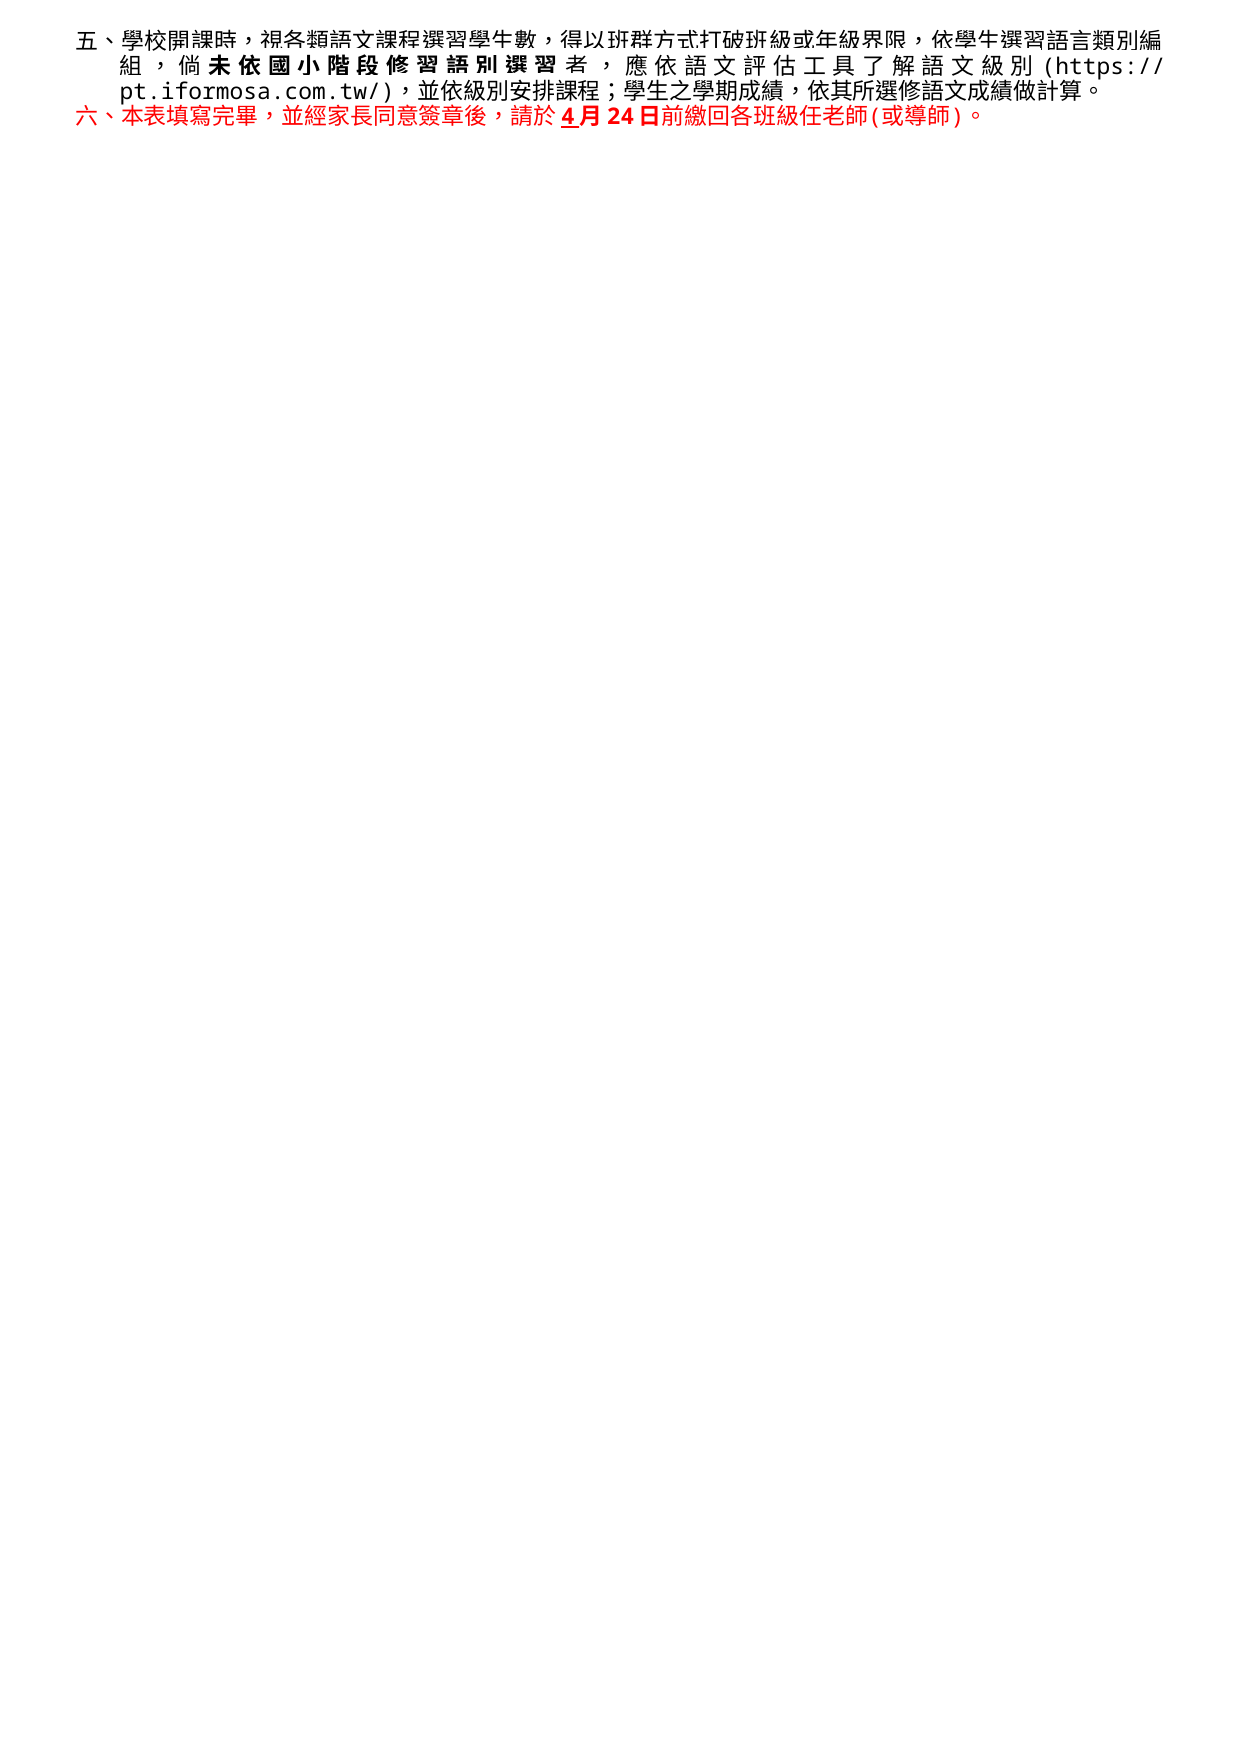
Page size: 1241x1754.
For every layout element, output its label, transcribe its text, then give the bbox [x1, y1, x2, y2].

text 六、本表填寫完畢，並經家長同意簽章後，請於4月24日前繳回各班級任老師(或導師)。 [75, 104, 1165, 129]
text 五、學校開課時，視各類語文課程選習學生數，得以班群方式打破班級或年級界限，依學生選習語言類別編組，倘未依國小階段修習語別選習者，應依語文評估工具了解語文級別(https://pt.iformosa.com.tw/)，並依級別安排課程；學生之學期成績，依其所選修語文成績做計算。 [75, 29, 1165, 104]
